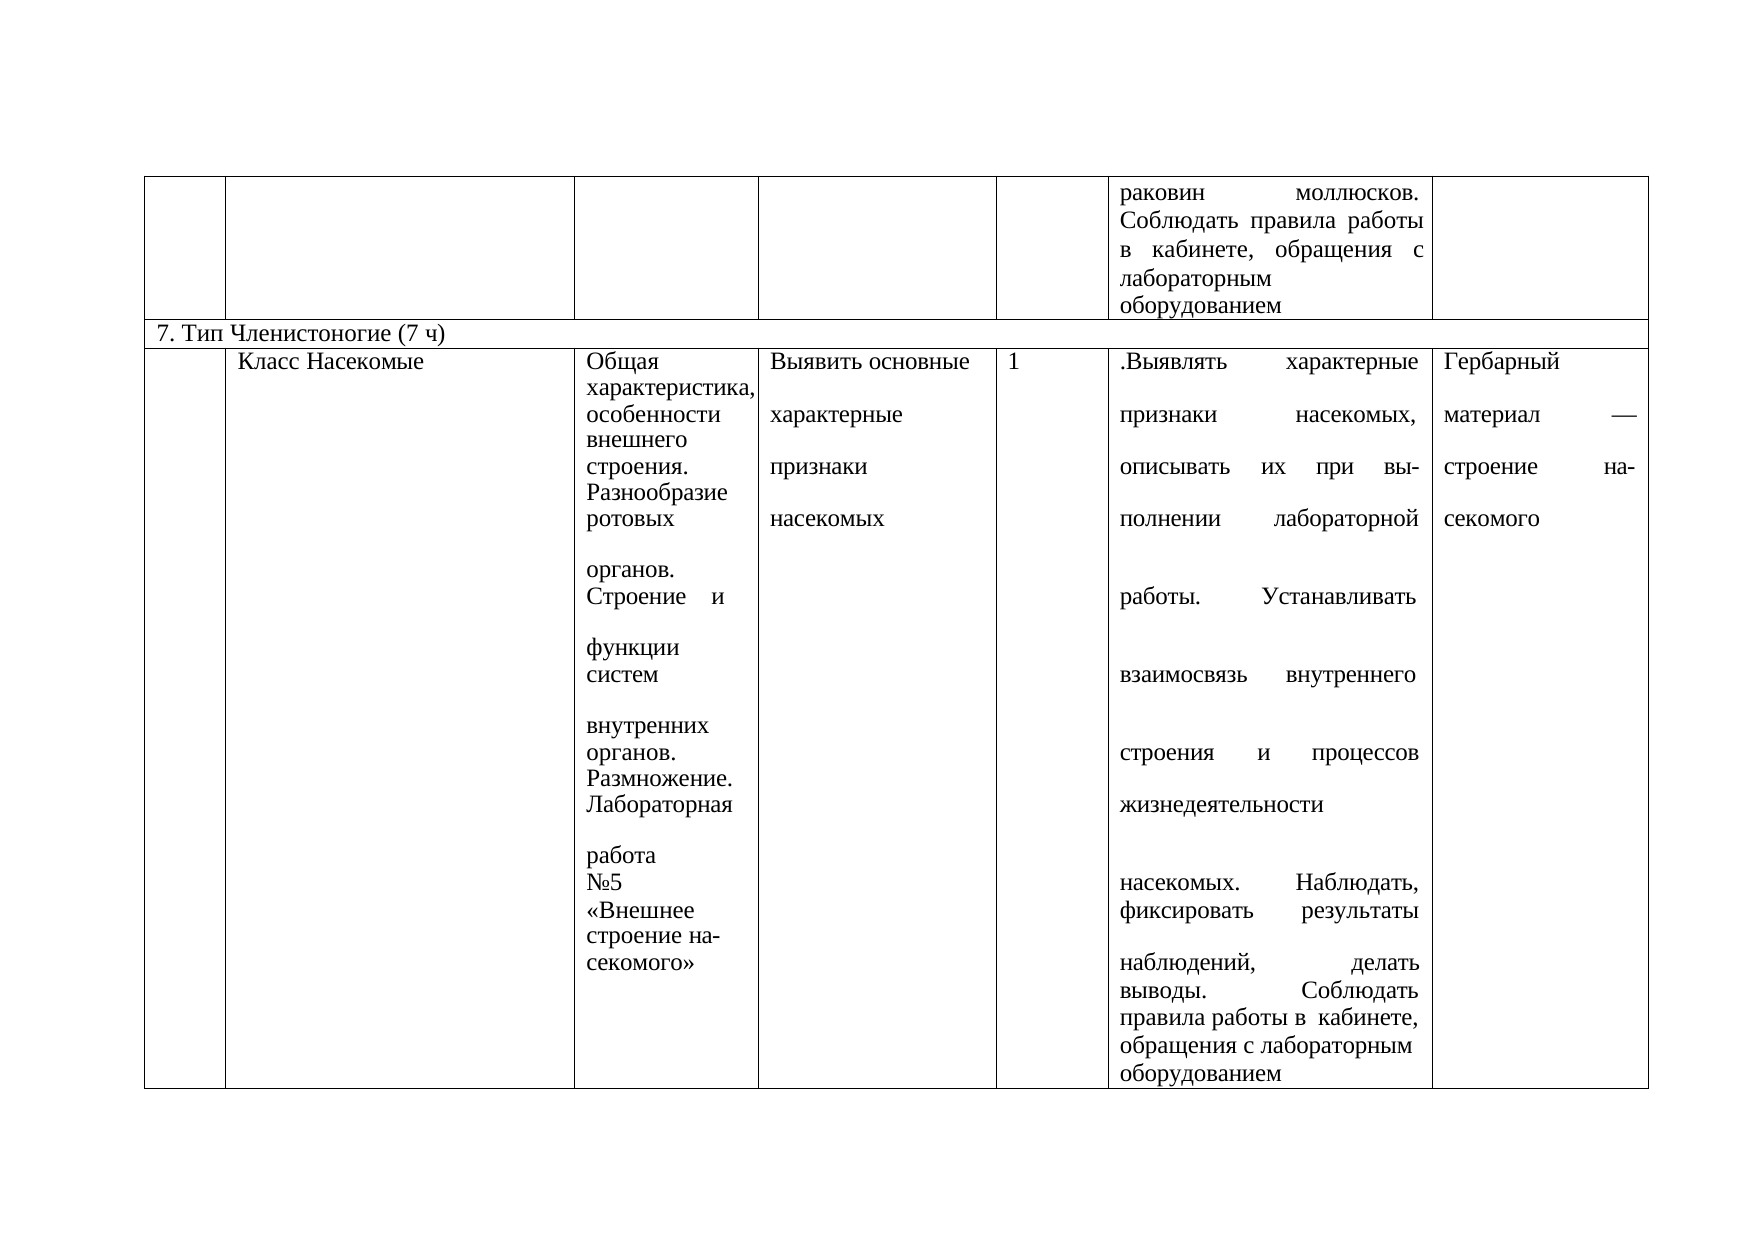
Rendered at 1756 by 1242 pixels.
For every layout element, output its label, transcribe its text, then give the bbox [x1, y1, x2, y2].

table_cell [226, 583, 574, 661]
table_cell [997, 739, 1108, 791]
table_cell [226, 1004, 574, 1032]
table_cell [1433, 1004, 1648, 1032]
table_cell описывать их при вы- [1109, 453, 1432, 505]
table_cell [1433, 977, 1648, 1004]
table_cell работы. Устанавливать [1109, 583, 1432, 661]
table_cell [1433, 1060, 1648, 1088]
table_cell выводы. Соблюдать [1109, 977, 1432, 1004]
table_cell [145, 349, 225, 1088]
table_cell [1433, 583, 1648, 661]
table_cell [997, 453, 1108, 505]
table_header [575, 177, 758, 319]
table_header [145, 177, 225, 319]
table_cell [759, 1060, 996, 1088]
table_cell [997, 583, 1108, 661]
table_cell [997, 1060, 1108, 1088]
table_cell оборудованием [1109, 1060, 1432, 1088]
table_cell .Выявлять характерные [1109, 349, 1432, 401]
table_cell «Внешнее строение на- [575, 897, 758, 949]
table_cell [759, 1004, 996, 1032]
table_header [997, 177, 1108, 319]
table_cell секомого [1433, 505, 1648, 583]
table_cell [997, 401, 1108, 453]
table_header [226, 177, 574, 319]
table_cell [226, 869, 574, 897]
table_cell Выявить основные [759, 349, 996, 401]
table_cell секомого» [575, 949, 758, 977]
table_cell характерные [759, 401, 996, 453]
table_cell строения и процессов [1109, 739, 1432, 791]
table_cell Строение и функции [575, 583, 758, 661]
table_cell [226, 1060, 574, 1088]
table_cell органов. Размножение. [575, 739, 758, 791]
table_cell [759, 977, 996, 1004]
table_cell [575, 1004, 758, 1032]
table_cell [997, 869, 1108, 897]
table_cell насекомых [759, 505, 996, 583]
table_cell [1433, 1032, 1648, 1060]
table_cell правила работы в кабинете, [1109, 1004, 1432, 1032]
table_cell [1433, 949, 1648, 977]
table_cell [226, 739, 574, 791]
table_cell ротовых органов. [575, 505, 758, 583]
table_cell [997, 1004, 1108, 1032]
table_cell [575, 1032, 758, 1060]
table_cell Класс Насекомые [226, 349, 574, 401]
table_cell Общая характеристика, [575, 349, 758, 401]
table_cell обращения с лабораторным [1109, 1032, 1432, 1060]
table_cell [226, 897, 574, 949]
table_cell [1433, 739, 1648, 791]
table_cell строения. Разнообразие [575, 453, 758, 505]
table_cell [575, 1060, 758, 1088]
table_cell признаки насекомых, [1109, 401, 1432, 453]
table_cell Лабораторная работа [575, 791, 758, 869]
table_cell жизнедеятельности [1109, 791, 1432, 869]
table_header раковин моллюсков. Соблюдать правила работы в кабинете, обращения с лабораторным оборудованием [1109, 177, 1432, 319]
table_cell [997, 505, 1108, 583]
table_cell [997, 1032, 1108, 1060]
table_cell [997, 661, 1108, 739]
table_cell [575, 977, 758, 1004]
table_cell [997, 977, 1108, 1004]
table_cell [1433, 791, 1648, 869]
table_cell [759, 897, 996, 949]
table_cell 7. Тип Членистоногие (7 ч) [145, 320, 1648, 348]
table_cell [226, 977, 574, 1004]
table_cell [226, 505, 574, 583]
table_cell [997, 791, 1108, 869]
table_cell [759, 583, 996, 661]
table_cell [226, 401, 574, 453]
table_cell материал — [1433, 401, 1648, 453]
table_cell насекомых. Наблюдать, [1109, 869, 1432, 897]
table_cell [759, 791, 996, 869]
table_cell [759, 869, 996, 897]
table_cell [997, 949, 1108, 977]
table_cell [226, 1032, 574, 1060]
table_cell строение на- [1433, 453, 1648, 505]
table_header [1433, 177, 1648, 319]
table_cell [226, 661, 574, 739]
table_cell [997, 897, 1108, 949]
table_cell [1433, 897, 1648, 949]
table_cell полнении лабораторной [1109, 505, 1432, 583]
table_cell [1433, 661, 1648, 739]
table_cell взаимосвязь внутреннего [1109, 661, 1432, 739]
table_cell [759, 661, 996, 739]
table_cell [226, 949, 574, 977]
table_cell систем внутренних [575, 661, 758, 739]
table_cell [226, 453, 574, 505]
table_cell наблюдений, делать [1109, 949, 1432, 977]
table_cell [759, 739, 996, 791]
table_header [759, 177, 996, 319]
table_cell [759, 949, 996, 977]
table_cell Гербарный [1433, 349, 1648, 401]
table_cell особенности внешнего [575, 401, 758, 453]
table_cell [1433, 869, 1648, 897]
table_cell [226, 791, 574, 869]
table_cell 1 [997, 349, 1108, 401]
table_cell фиксировать результаты [1109, 897, 1432, 949]
table_cell признаки [759, 453, 996, 505]
table_cell [759, 1032, 996, 1060]
table_cell №5 [575, 869, 758, 897]
